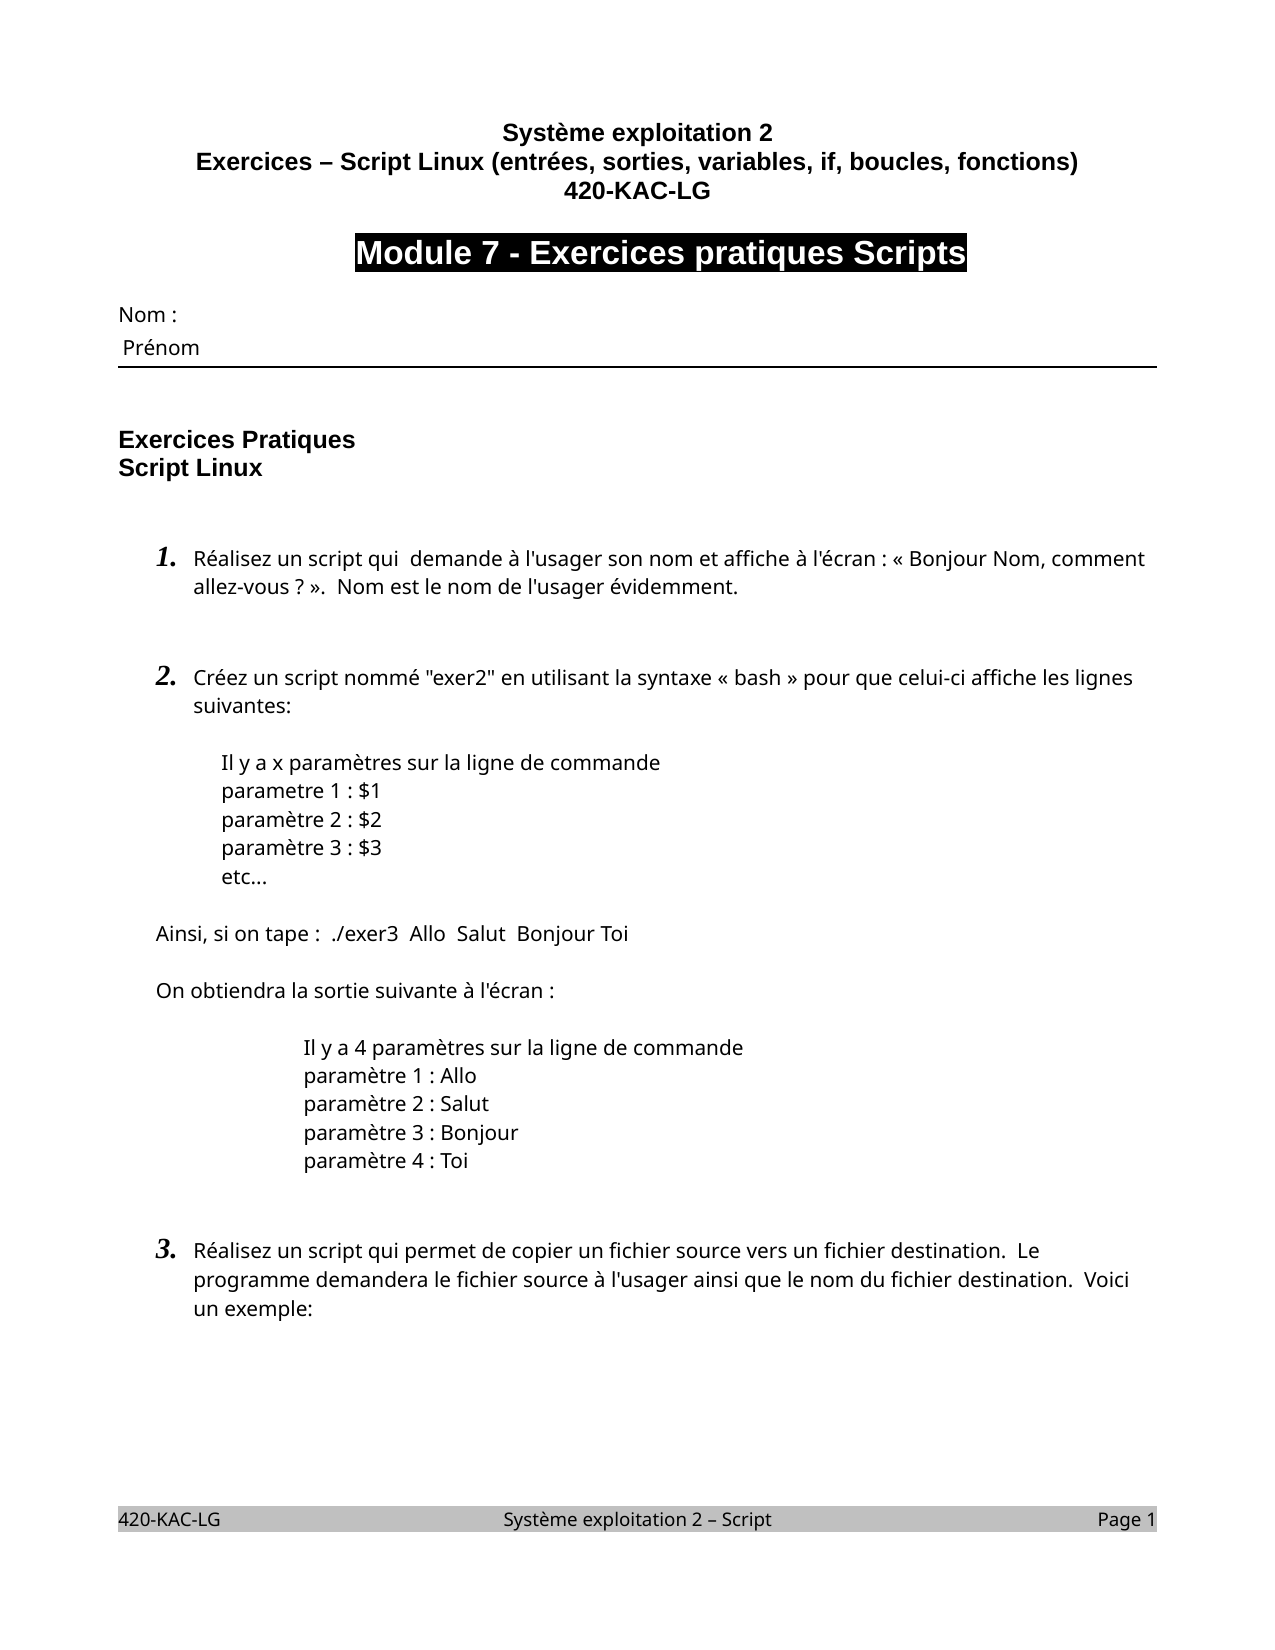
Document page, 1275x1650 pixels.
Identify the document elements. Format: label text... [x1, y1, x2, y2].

text Prénom [118, 328, 1157, 366]
text paramètre 3 : Bonjour [156, 1118, 1157, 1146]
text parametre 1 : $1 [221, 777, 1157, 805]
text 420-KAC-LG [118, 176, 1157, 204]
text paramètre 2 : Salut [156, 1089, 1157, 1118]
text Système exploitation 2 [118, 118, 1157, 147]
text Nom : [118, 300, 1157, 328]
text paramètre 2 : $2 [118, 805, 1157, 833]
text paramètre 3 : $3 [118, 833, 1157, 862]
text paramètre 4 : Toi [156, 1146, 1157, 1175]
text On obtiendra la sortie suivante à l'écran : [156, 976, 1157, 1004]
text etc... [118, 862, 1157, 890]
text Exercices Pratiques [118, 424, 1157, 453]
text Ainsi, si on tape : ./exer3 Allo Salut Bonjour Toi [156, 919, 1157, 947]
text Il y a x paramètres sur la ligne de commande [221, 748, 1157, 777]
text Script Linux [118, 453, 1157, 482]
list Réalisez un script qui demande à l'usager son nom et affiche à l'écran : « Bonjour Nom, comment allez-vous ? ». Nom est le nom de l'usager évidemment. [156, 539, 1157, 601]
text Il y a 4 paramètres sur la ligne de commande [156, 1033, 1157, 1061]
list Créez un script nommé "exer2" en utilisant la syntaxe « bash » pour que celui-ci affiche les lignes suivantes: [156, 658, 1157, 720]
text Module 7 - Exercices pratiques Scripts [118, 233, 1157, 272]
list Réalisez un script qui permet de copier un fichier source vers un fichier destination. Le programme demandera le fichier source à l'usager ainsi que le nom du fichier destination. Voici un exemple: [156, 1232, 1157, 1322]
text Exercices – Script Linux (entrées, sorties, variables, if, boucles, fonctions) [118, 147, 1157, 176]
text paramètre 1 : Allo [156, 1061, 1157, 1089]
